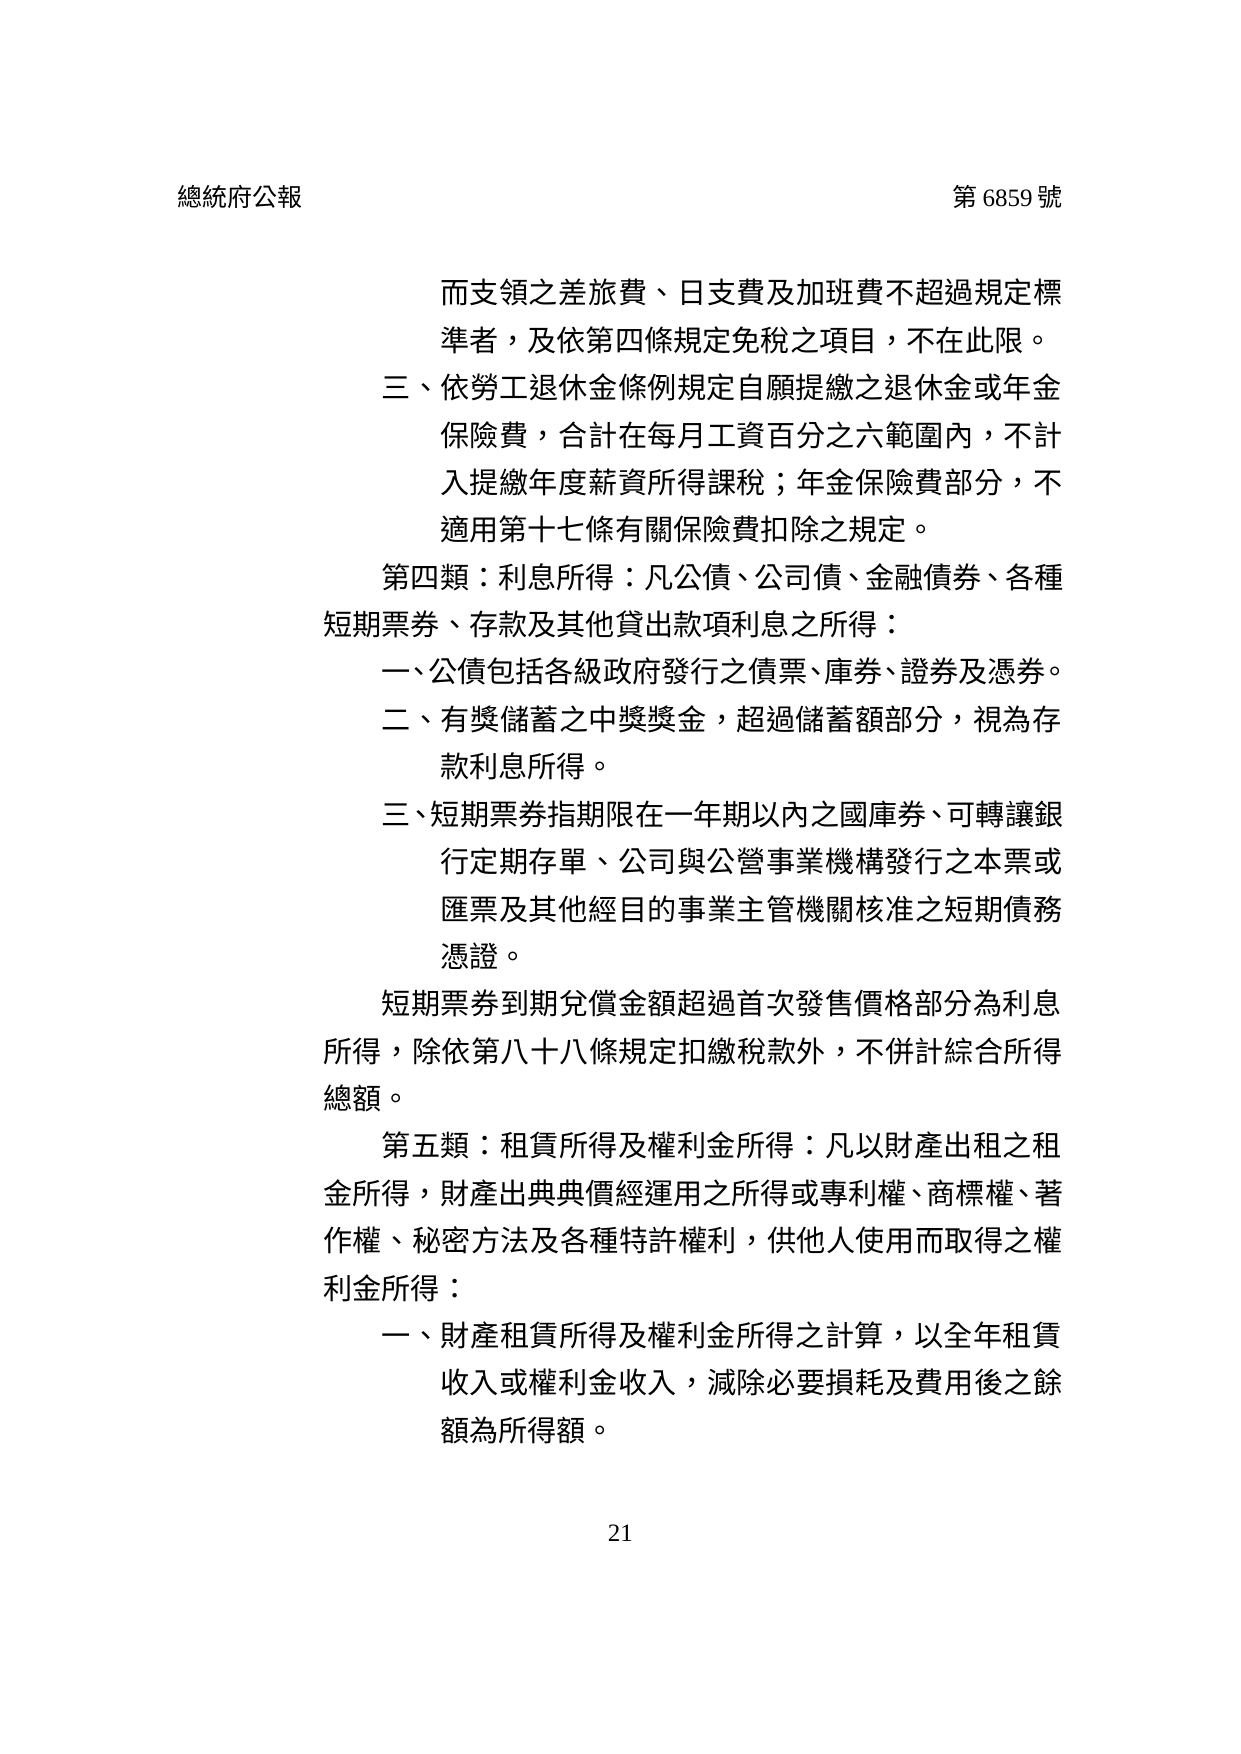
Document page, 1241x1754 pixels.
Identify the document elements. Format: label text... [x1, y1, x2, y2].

text 二、有獎儲蓄之中獎獎金，超過儲蓄額部分，視為存款利息所得。 [381, 692, 1063, 787]
text 第五類：租賃所得及權利金所得：凡以財產出租之租金所得，財產出典典價經運用之所得或專利權、商標權、著作權、秘密方法及各種特許權利，供他人使用而取得之權利金所得： [323, 1119, 1063, 1308]
text 第四類：利息所得：凡公債、公司債、金融債券、各種短期票券、存款及其他貸出款項利息之所得： [323, 550, 1063, 645]
text 一、公債包括各級政府發行之債票、庫券、證券及憑券。 [381, 645, 1063, 692]
text 短期票券到期兌償金額超過首次發售價格部分為利息所得，除依第八十八條規定扣繳稅款外，不併計綜合所得總額。 [323, 977, 1063, 1119]
text 一、財產租賃所得及權利金所得之計算，以全年租賃收入或權利金收入，減除必要損耗及費用後之餘額為所得額。 [381, 1308, 1063, 1451]
text 二、前項薪資包括：薪金、俸給、工資、津貼、歲費、獎金、紅利及各種補助費。但為雇主之目的，執行職務而支領之差旅費、日支費及加班費不超過規定標準者，及依第四條規定免稅之項目，不在此限。 [381, 266, 1063, 361]
text 三、短期票券指期限在一年期以內之國庫券、可轉讓銀行定期存單、公司與公營事業機構發行之本票或匯票及其他經目的事業主管機關核准之短期債務憑證。 [381, 787, 1063, 977]
text 三、依勞工退休金條例規定自願提繳之退休金或年金保險費，合計在每月工資百分之六範圍內，不計入提繳年度薪資所得課稅；年金保險費部分，不適用第十七條有關保險費扣除之規定。 [381, 361, 1063, 550]
